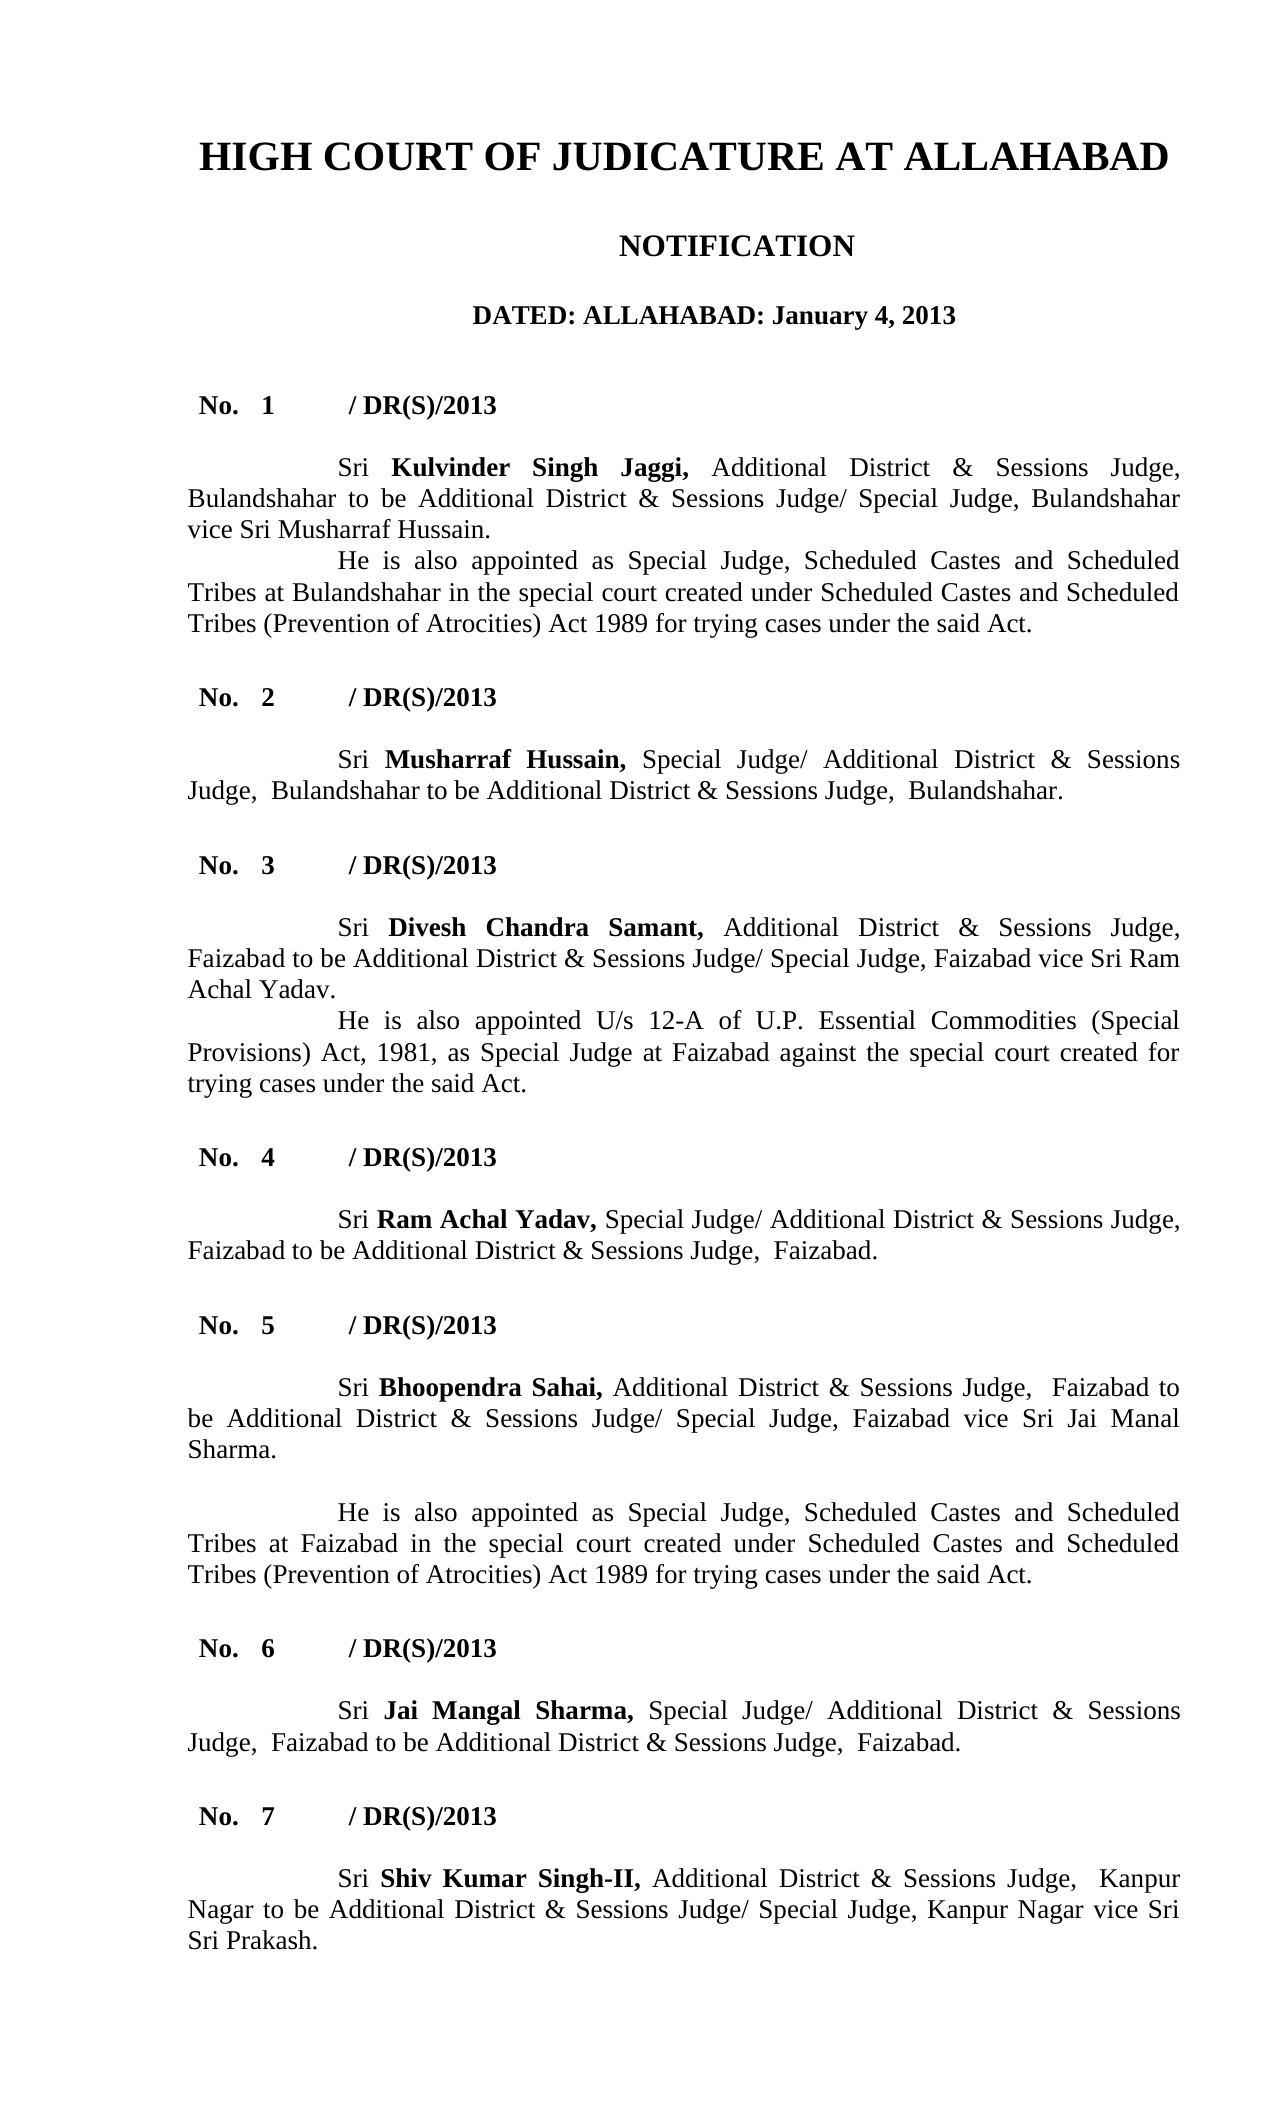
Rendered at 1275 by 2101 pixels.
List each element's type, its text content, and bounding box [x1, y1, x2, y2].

table_header No. [188, 681, 250, 712]
table_header No. [188, 1632, 250, 1663]
table_header No. [188, 1141, 250, 1172]
text Sri Jai Mangal Sharma, Special Judge/ Additional District & Sessions Judge, Faizabad to be Additional District & Sessions Judge, Faizabad. [187, 1694, 1181, 1757]
text He is also appointed as Special Judge, Scheduled Castes and Scheduled Tribes at Faizabad in the special court created under Scheduled Castes and Scheduled Tribes (Prevention of Atrocities) Act 1989 for trying cases under the said Act. [187, 1496, 1181, 1589]
table_header / DR(S)/2013 [338, 1141, 737, 1172]
table_header 6 [250, 1632, 337, 1663]
table_header / DR(S)/2013 [338, 681, 737, 712]
table_header / DR(S)/2013 [338, 1800, 737, 1831]
subtitle NOTIFICATION [187, 227, 1181, 263]
subtitle DATED: ALLAHABAD: January 4, 2013 [187, 299, 1181, 330]
text He is also appointed as Special Judge, Scheduled Castes and Scheduled Tribes at Bulandshahar in the special court created under Scheduled Castes and Scheduled Tribes (Prevention of Atrocities) Act 1989 for trying cases under the said Act. [187, 544, 1181, 638]
table_header 3 [250, 849, 337, 880]
table_header 1 [250, 389, 337, 420]
table_header No. [188, 1800, 250, 1831]
table_header / DR(S)/2013 [338, 389, 737, 420]
text Sri Shiv Kumar Singh-II, Additional District & Sessions Judge, Kanpur Nagar to be Additional District & Sessions Judge/ Special Judge, Kanpur Nagar vice Sri Sri Prakash. [187, 1862, 1181, 1956]
table_header / DR(S)/2013 [338, 1632, 737, 1663]
table_header 2 [250, 681, 337, 712]
table_header 4 [250, 1141, 337, 1172]
table_header / DR(S)/2013 [338, 1309, 737, 1340]
table_header No. [188, 1309, 250, 1340]
table_header / DR(S)/2013 [338, 849, 737, 880]
table_header 7 [250, 1800, 337, 1831]
text Sri Bhoopendra Sahai, Additional District & Sessions Judge, Faizabad to be Additional District & Sessions Judge/ Special Judge, Faizabad vice Sri Jai Manal Sharma. [187, 1371, 1181, 1464]
table_header No. [188, 849, 250, 880]
table_header No. [188, 389, 250, 420]
table_header 5 [250, 1309, 337, 1340]
text HIGH COURT OF JUDICATURE AT ALLAHABAD [187, 131, 1181, 179]
text He is also appointed U/s 12-A of U.P. Essential Commodities (Special Provisions) Act, 1981, as Special Judge at Faizabad against the special court created for trying cases under the said Act. [187, 1004, 1181, 1098]
text Sri Ram Achal Yadav, Special Judge/ Additional District & Sessions Judge, Faizabad to be Additional District & Sessions Judge, Faizabad. [187, 1203, 1181, 1266]
text Sri Kulvinder Singh Jaggi, Additional District & Sessions Judge, Bulandshahar to be Additional District & Sessions Judge/ Special Judge, Bulandshahar vice Sri Musharraf Hussain. [187, 451, 1181, 544]
text Sri Musharraf Hussain, Special Judge/ Additional District & Sessions Judge, Bulandshahar to be Additional District & Sessions Judge, Bulandshahar. [187, 743, 1181, 806]
text Sri Divesh Chandra Samant, Additional District & Sessions Judge, Faizabad to be Additional District & Sessions Judge/ Special Judge, Faizabad vice Sri Ram Achal Yadav. [187, 911, 1181, 1004]
